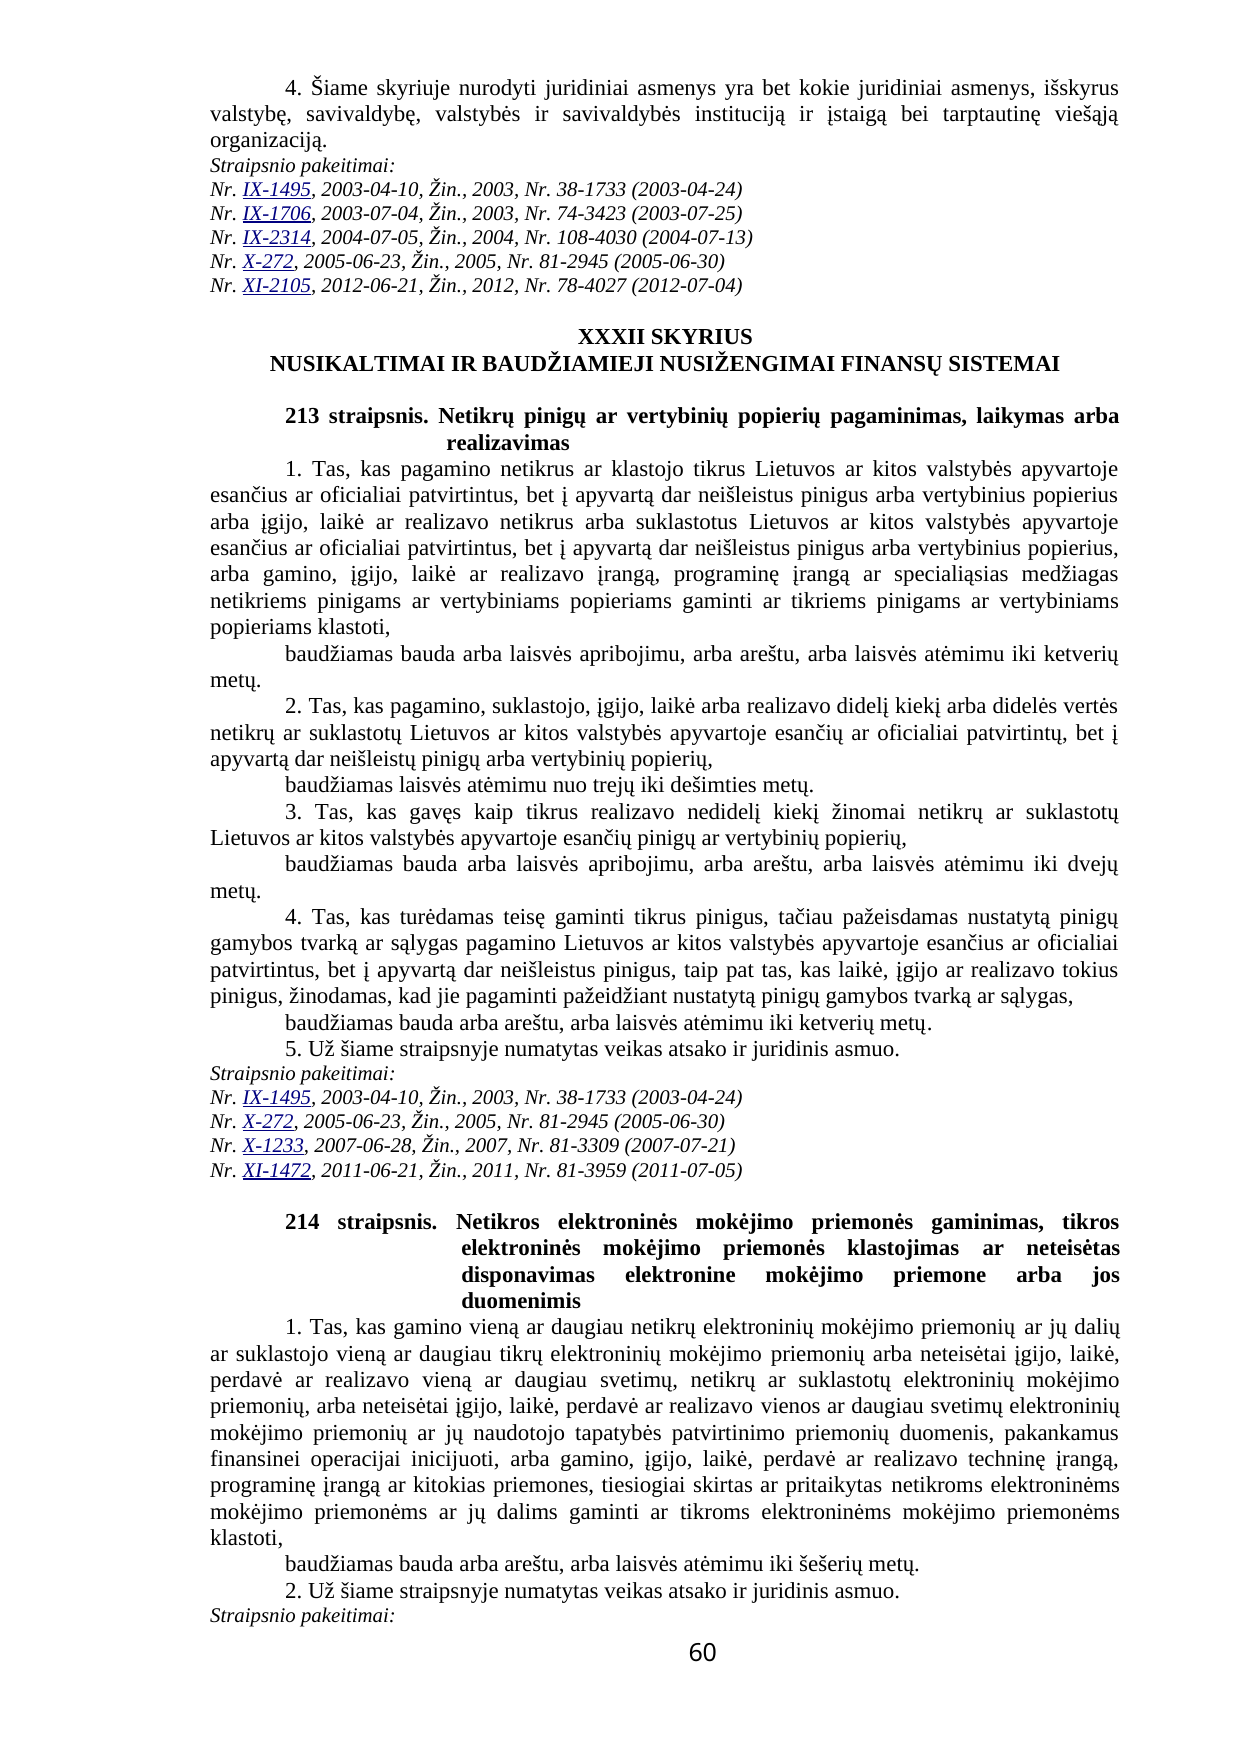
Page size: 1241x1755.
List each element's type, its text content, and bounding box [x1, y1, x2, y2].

text Nr. IX-1495, 2003-04-10, Žin., 2003, Nr. 38-1733 (2003-04-24) [210, 177, 1120, 201]
text Straipsnio pakeitimai: [210, 1603, 1120, 1627]
text 5. Už šiame straipsnyje numatytas veikas atsako ir juridinis asmuo. [210, 1035, 1120, 1061]
text 213 straipsnis. Netikrų pinigų ar vertybinių popierių pagaminimas, laikymas arba realizavimas [285, 402, 1120, 455]
text baudžiamas bauda arba laisvės apribojimu, arba areštu, arba laisvės atėmimu iki ketverių metų. [210, 639, 1120, 692]
text 2. Už šiame straipsnyje numatytas veikas atsako ir juridinis asmuo. [210, 1577, 1120, 1603]
text Nr. X-272, 2005-06-23, Žin., 2005, Nr. 81-2945 (2005-06-30) [210, 249, 1120, 273]
text 214 straipsnis. Netikros elektroninės mokėjimo priemonės gaminimas, tikros elektroninės mokėjimo priemonės klastojimas ar neteisėtas disponavimas elektronine mokėjimo priemone arba jos duomenimis [285, 1208, 1120, 1313]
text Nr. XI-1472, 2011-06-21, Žin., 2011, Nr. 81-3959 (2011-07-05) [210, 1157, 1120, 1182]
text Nr. X-1233, 2007-06-28, Žin., 2007, Nr. 81-3309 (2007-07-21) [210, 1133, 1120, 1157]
text 3. Tas, kas gavęs kaip tikrus realizavo nedidelį kiekį žinomai netikrų ar suklastotų Lietuvos ar kitos valstybės apyvartoje esančių pinigų ar vertybinių popierių, [210, 798, 1120, 850]
text Straipsnio pakeitimai: [210, 1061, 1120, 1085]
text Nr. IX-1706, 2003-07-04, Žin., 2003, Nr. 74-3423 (2003-07-25) [210, 201, 1120, 225]
text XXXII SKYRIUS [210, 323, 1120, 350]
text Nr. IX-1495, 2003-04-10, Žin., 2003, Nr. 38-1733 (2003-04-24) [210, 1085, 1120, 1109]
text baudžiamas laisvės atėmimu nuo trejų iki dešimties metų. [210, 771, 1120, 798]
text 4. Šiame skyriuje nurodyti juridiniai asmenys yra bet kokie juridiniai asmenys, išskyrus valstybę, savivaldybę, valstybės ir savivaldybės instituciją ir įstaigą bei tarptautinę viešąją organizaciją. [210, 73, 1120, 153]
text Nr. IX-2314, 2004-07-05, Žin., 2004, Nr. 108-4030 (2004-07-13) [210, 225, 1120, 249]
text 2. Tas, kas pagamino, suklastojo, įgijo, laikė arba realizavo didelį kiekį arba didelės vertės netikrų ar suklastotų Lietuvos ar kitos valstybės apyvartoje esančių ar oficialiai patvirtintų, bet į apyvartą dar neišleistų pinigų arba vertybinių popierių, [210, 692, 1120, 771]
text 1. Tas, kas gamino vieną ar daugiau netikrų elektroninių mokėjimo priemonių ar jų dalių ar suklastojo vieną ar daugiau tikrų elektroninių mokėjimo priemonių arba neteisėtai įgijo, laikė, perdavė ar realizavo vieną ar daugiau svetimų, netikrų ar suklastotų elektroninių mokėjimo priemonių, arba neteisėtai įgijo, laikė, perdavė ar realizavo vienos ar daugiau svetimų elektroninių mokėjimo priemonių ar jų naudotojo tapatybės patvirtinimo priemonių duomenis, pakankamus finansinei operacijai inicijuoti, arba gamino, įgijo, laikė, perdavė ar realizavo techninę įrangą, programinę įrangą ar kitokias priemones, tiesiogiai skirtas ar pritaikytas netikroms elektroninėms mokėjimo priemonėms ar jų dalims gaminti ar tikroms elektroninėms mokėjimo priemonėms klastoti, [210, 1313, 1120, 1551]
text 4. Tas, kas turėdamas teisę gaminti tikrus pinigus, tačiau pažeisdamas nustatytą pinigų gamybos tvarką ar sąlygas pagamino Lietuvos ar kitos valstybės apyvartoje esančius ar oficialiai patvirtintus, bet į apyvartą dar neišleistus pinigus, taip pat tas, kas laikė, įgijo ar realizavo tokius pinigus, žinodamas, kad jie pagaminti pažeidžiant nustatytą pinigų gamybos tvarką ar sąlygas, [210, 903, 1120, 1008]
text baudžiamas bauda arba areštu, arba laisvės atėmimu iki šešerių metų. [210, 1551, 1120, 1577]
text Nr. XI-2105, 2012-06-21, Žin., 2012, Nr. 78-4027 (2012-07-04) [210, 273, 1120, 297]
text baudžiamas bauda arba areštu, arba laisvės atėmimu iki ketverių metų. [210, 1008, 1120, 1035]
text Nr. X-272, 2005-06-23, Žin., 2005, Nr. 81-2945 (2005-06-30) [210, 1109, 1120, 1133]
text 1. Tas, kas pagamino netikrus ar klastojo tikrus Lietuvos ar kitos valstybės apyvartoje esančius ar oficialiai patvirtintus, bet į apyvartą dar neišleistus pinigus arba vertybinius popierius arba įgijo, laikė ar realizavo netikrus arba suklastotus Lietuvos ar kitos valstybės apyvartoje esančius ar oficialiai patvirtintus, bet į apyvartą dar neišleistus pinigus arba vertybinius popierius, arba gamino, įgijo, laikė ar realizavo įrangą, programinę įrangą ar specialiąsias medžiagas netikriems pinigams ar vertybiniams popieriams gaminti ar tikriems pinigams ar vertybiniams popieriams klastoti, [210, 455, 1120, 639]
text baudžiamas bauda arba laisvės apribojimu, arba areštu, arba laisvės atėmimu iki dvejų metų. [210, 850, 1120, 903]
text Straipsnio pakeitimai: [210, 153, 1120, 177]
text NUSIKALTIMAI IR BAUDŽIAMIEJI NUSIŽENGIMAI FINANSŲ SISTEMAI [210, 350, 1120, 376]
